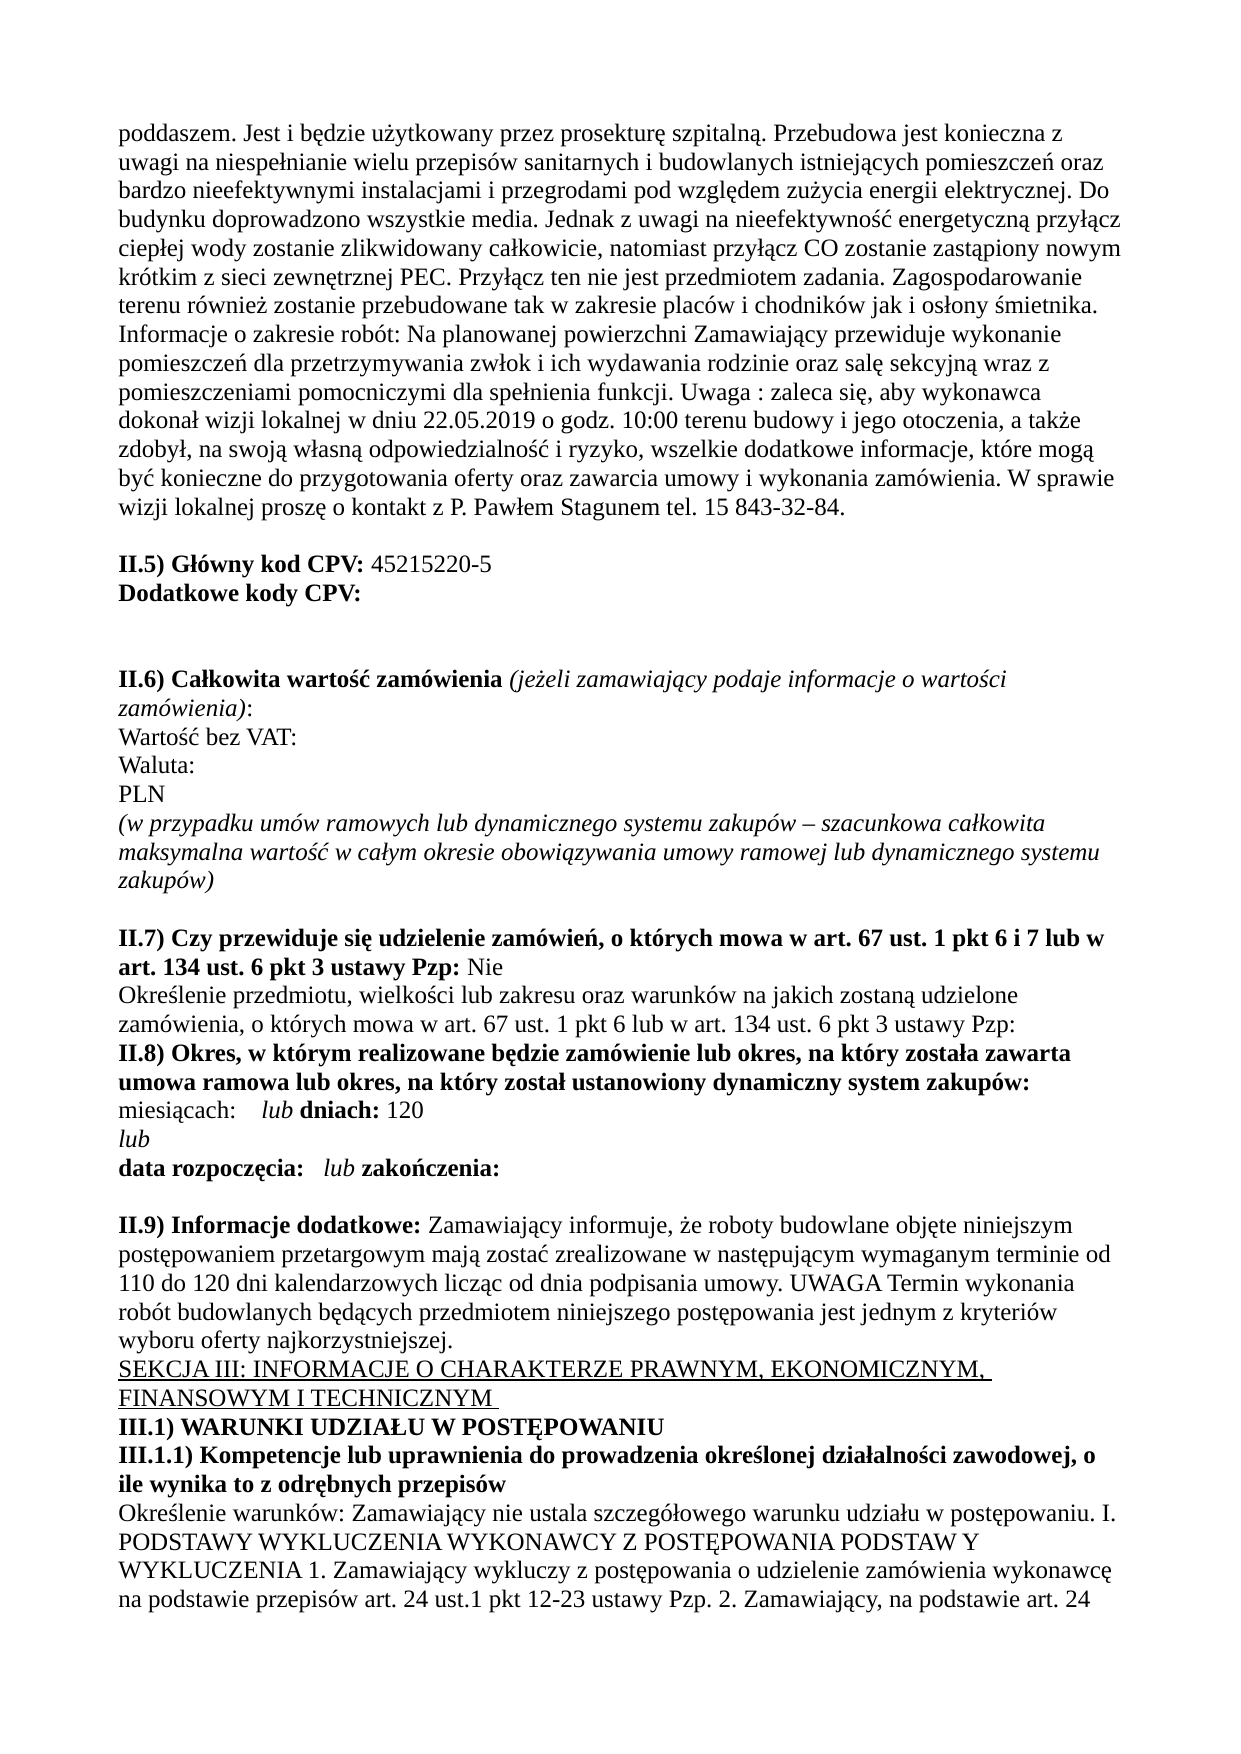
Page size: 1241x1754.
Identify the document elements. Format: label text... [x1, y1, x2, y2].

text PLN (w przypadku umów ramowych lub dynamicznego systemu zakupów – szacunkowa całkowita maksymalna wartość w całym okresie obowiązywania umowy ramowej lub dynamicznego systemu zakupów) [118, 779, 1122, 894]
text III.1) WARUNKI UDZIAŁU W POSTĘPOWANIU [118, 1412, 1122, 1441]
text poddaszem. Jest i będzie użytkowany przez prosekturę szpitalną. Przebudowa jest konieczna z uwagi na niespełnianie wielu przepisów sanitarnych i budowlanych istniejących pomieszczeń oraz bardzo nieefektywnymi instalacjami i przegrodami pod względem zużycia energii elektrycznej. Do budynku doprowadzono wszystkie media. Jednak z uwagi na nieefektywność energetyczną przyłącz ciepłej wody zostanie zlikwidowany całkowicie, natomiast przyłącz CO zostanie zastąpiony nowym krótkim z sieci zewnętrznej PEC. Przyłącz ten nie jest przedmiotem zadania. Zagospodarowanie terenu również zostanie przebudowane tak w zakresie placów i chodników jak i osłony śmietnika. Informacje o zakresie robót: Na planowanej powierzchni Zamawiający przewiduje wykonanie pomieszczeń dla przetrzymywania zwłok i ich wydawania rodzinie oraz salę sekcyjną wraz z pomieszczeniami pomocniczymi dla spełnienia funkcji. Uwaga : zaleca się, aby wykonawca dokonał wizji lokalnej w dniu 22.05.2019 o godz. 10:00 terenu budowy i jego otoczenia, a także zdobył, na swoją własną odpowiedzialność i ryzyko, wszelkie dodatkowe informacje, które mogą być konieczne do przygotowania oferty oraz zawarcia umowy i wykonania zamówienia. W sprawie wizji lokalnej proszę o kontakt z P. Pawłem Stagunem tel. 15 843-32-84. II.5) Główny kod CPV: 45215220-5 Dodatkowe kody CPV: II.6) Całkowita wartość zamówienia (jeżeli zamawiający podaje informacje o wartości zamówienia): Wartość bez VAT: Waluta: [118, 118, 1122, 779]
text SEKCJA III: INFORMACJE O CHARAKTERZE PRAWNYM, EKONOMICZNYM, FINANSOWYM I TECHNICZNYM [118, 1354, 1122, 1412]
text II.7) Czy przewiduje się udzielenie zamówień, o których mowa w art. 67 ust. 1 pkt 6 i 7 lub w art. 134 ust. 6 pkt 3 ustawy Pzp: Nie Określenie przedmiotu, wielkości lub zakresu oraz warunków na jakich zostaną udzielone zamówienia, o których mowa w art. 67 ust. 1 pkt 6 lub w art. 134 ust. 6 pkt 3 ustawy Pzp: II.8) Okres, w którym realizowane będzie zamówienie lub okres, na który została zawarta umowa ramowa lub okres, na który został ustanowiony dynamiczny system zakupów: miesiącach: lub dniach: 120 lub data rozpoczęcia: lub zakończenia: II.9) Informacje dodatkowe: Zamawiający informuje, że roboty budowlane objęte niniejszym postępowaniem przetargowym mają zostać zrealizowane w następującym wymaganym terminie od 110 do 120 dni kalendarzowych licząc od dnia podpisania umowy. UWAGA Termin wykonania robót budowlanych będących przedmiotem niniejszego postępowania jest jednym z kryteriów wyboru oferty najkorzystniejszej. [118, 894, 1122, 1354]
text III.1.1) Kompetencje lub uprawnienia do prowadzenia określonej działalności zawodowej, o ile wynika to z odrębnych przepisów Określenie warunków: Zamawiający nie ustala szczegółowego warunku udziału w postępowaniu. I. PODSTAWY WYKLUCZENIA WYKONAWCY Z POSTĘPOWANIA PODSTAW Y WYKLUCZENIA 1. Zamawiający wykluczy z postępowania o udzielenie zamówienia wykonawcę na podstawie przepisów art. 24 ust.1 pkt 12-23 ustawy Pzp. 2. Zamawiający, na podstawie art. 24 [118, 1441, 1122, 1613]
